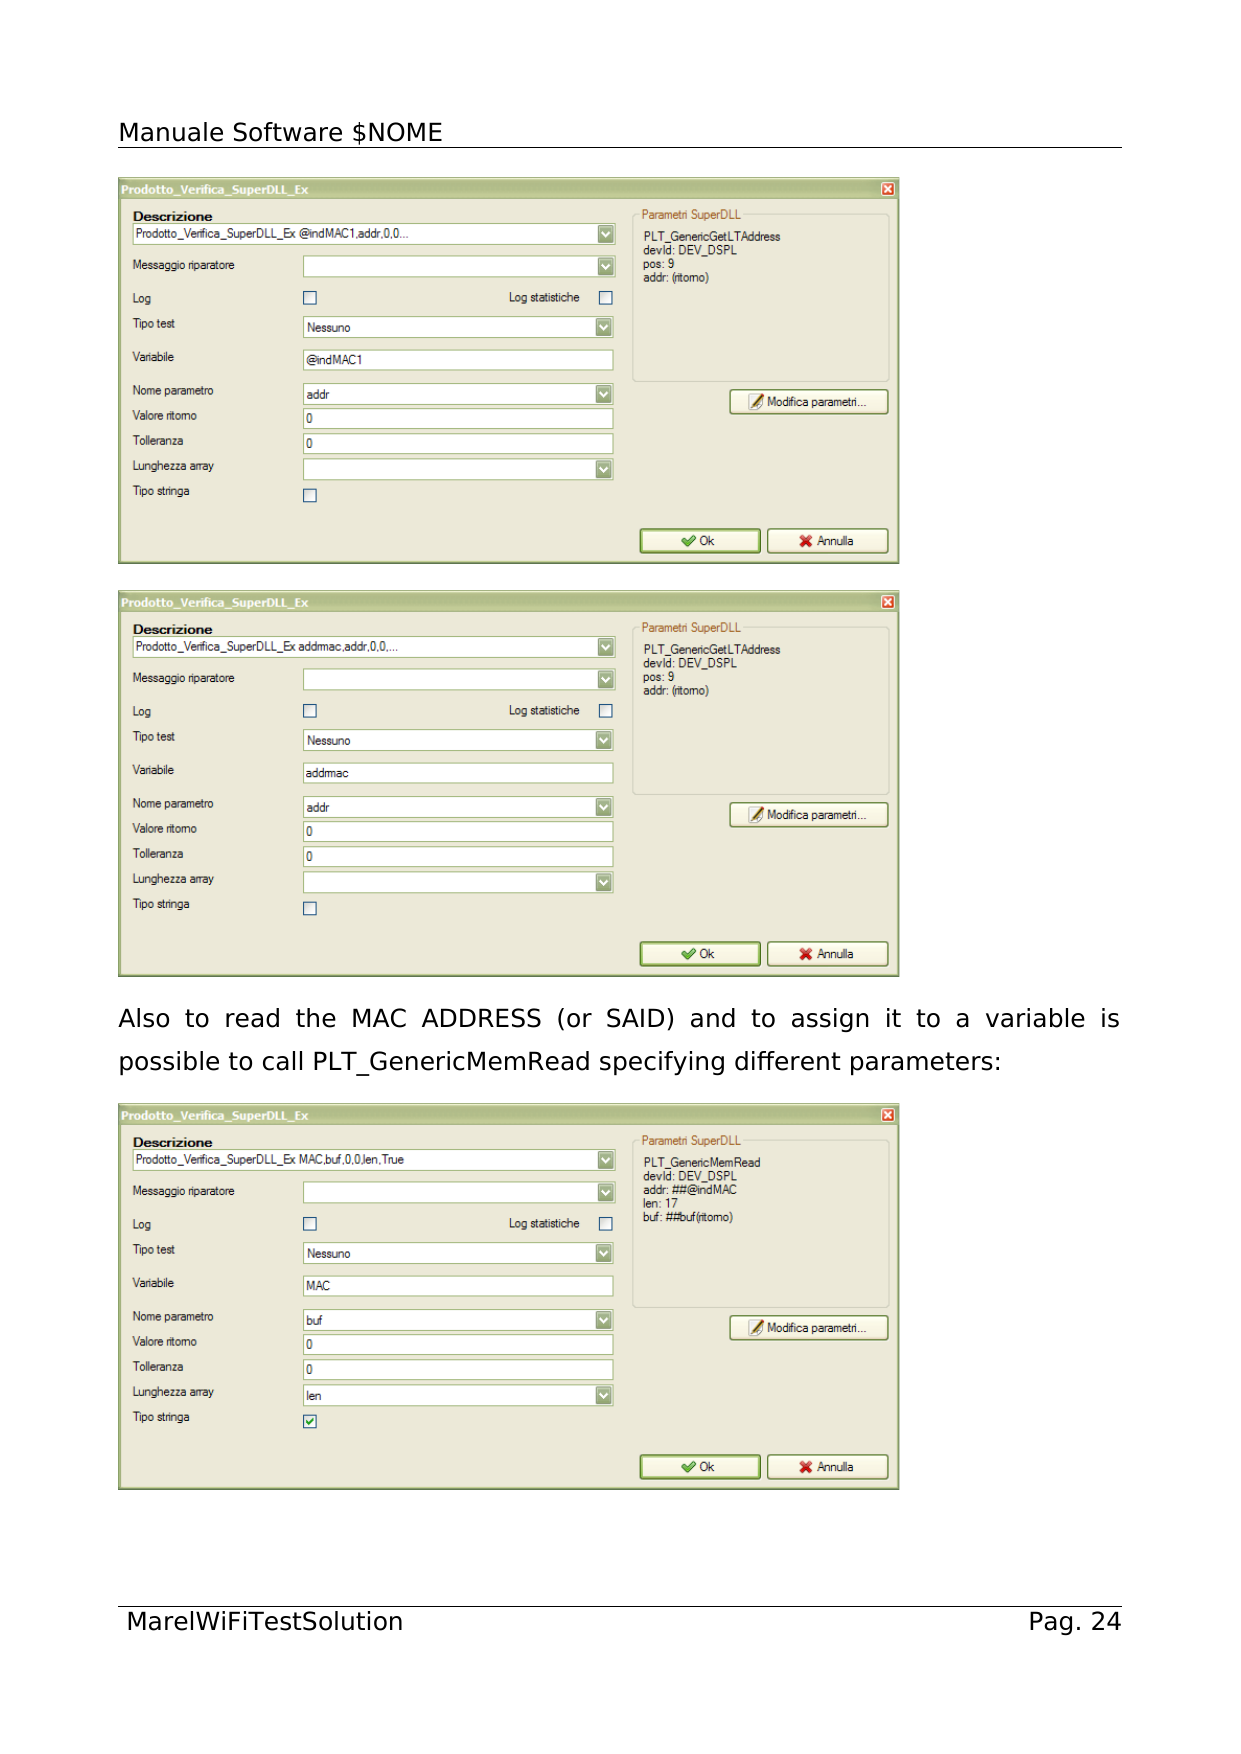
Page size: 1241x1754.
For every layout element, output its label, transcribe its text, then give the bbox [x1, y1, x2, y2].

picture [118, 177, 900, 564]
picture [118, 1103, 900, 1490]
picture [118, 590, 900, 977]
text Also to read the MAC ADDRESS (or SAID) and to assign it to a variable is possible to call PLT_GenericMemRead specifying different parameters: [118, 1004, 1122, 1077]
